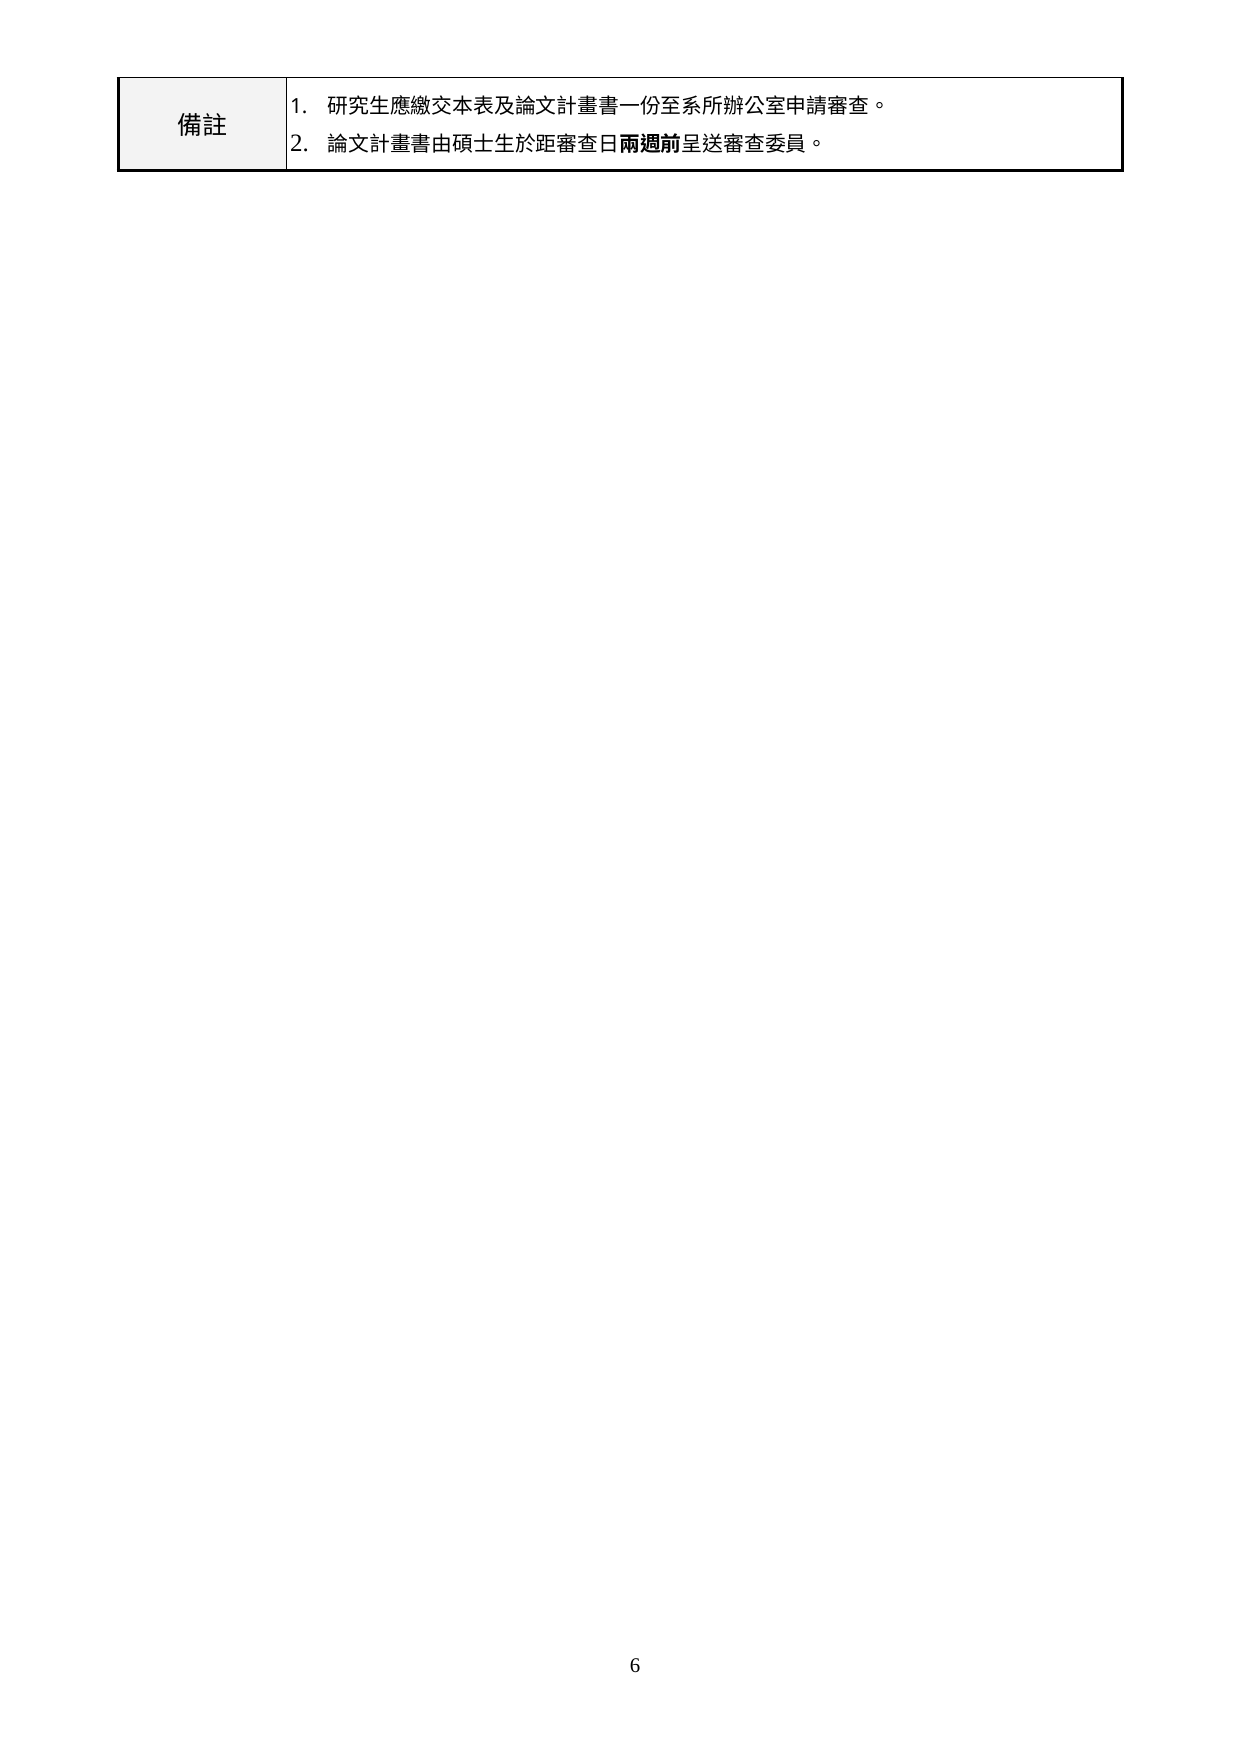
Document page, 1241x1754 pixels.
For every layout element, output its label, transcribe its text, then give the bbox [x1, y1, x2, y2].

table_cell 備註 [120, 78, 286, 169]
table_cell 研究生應繳交本表及論文計畫書一份至系所辦公室申請審查。 論文計畫書由碩士生於距審查日兩週前呈送審查委員。 [287, 78, 1121, 169]
